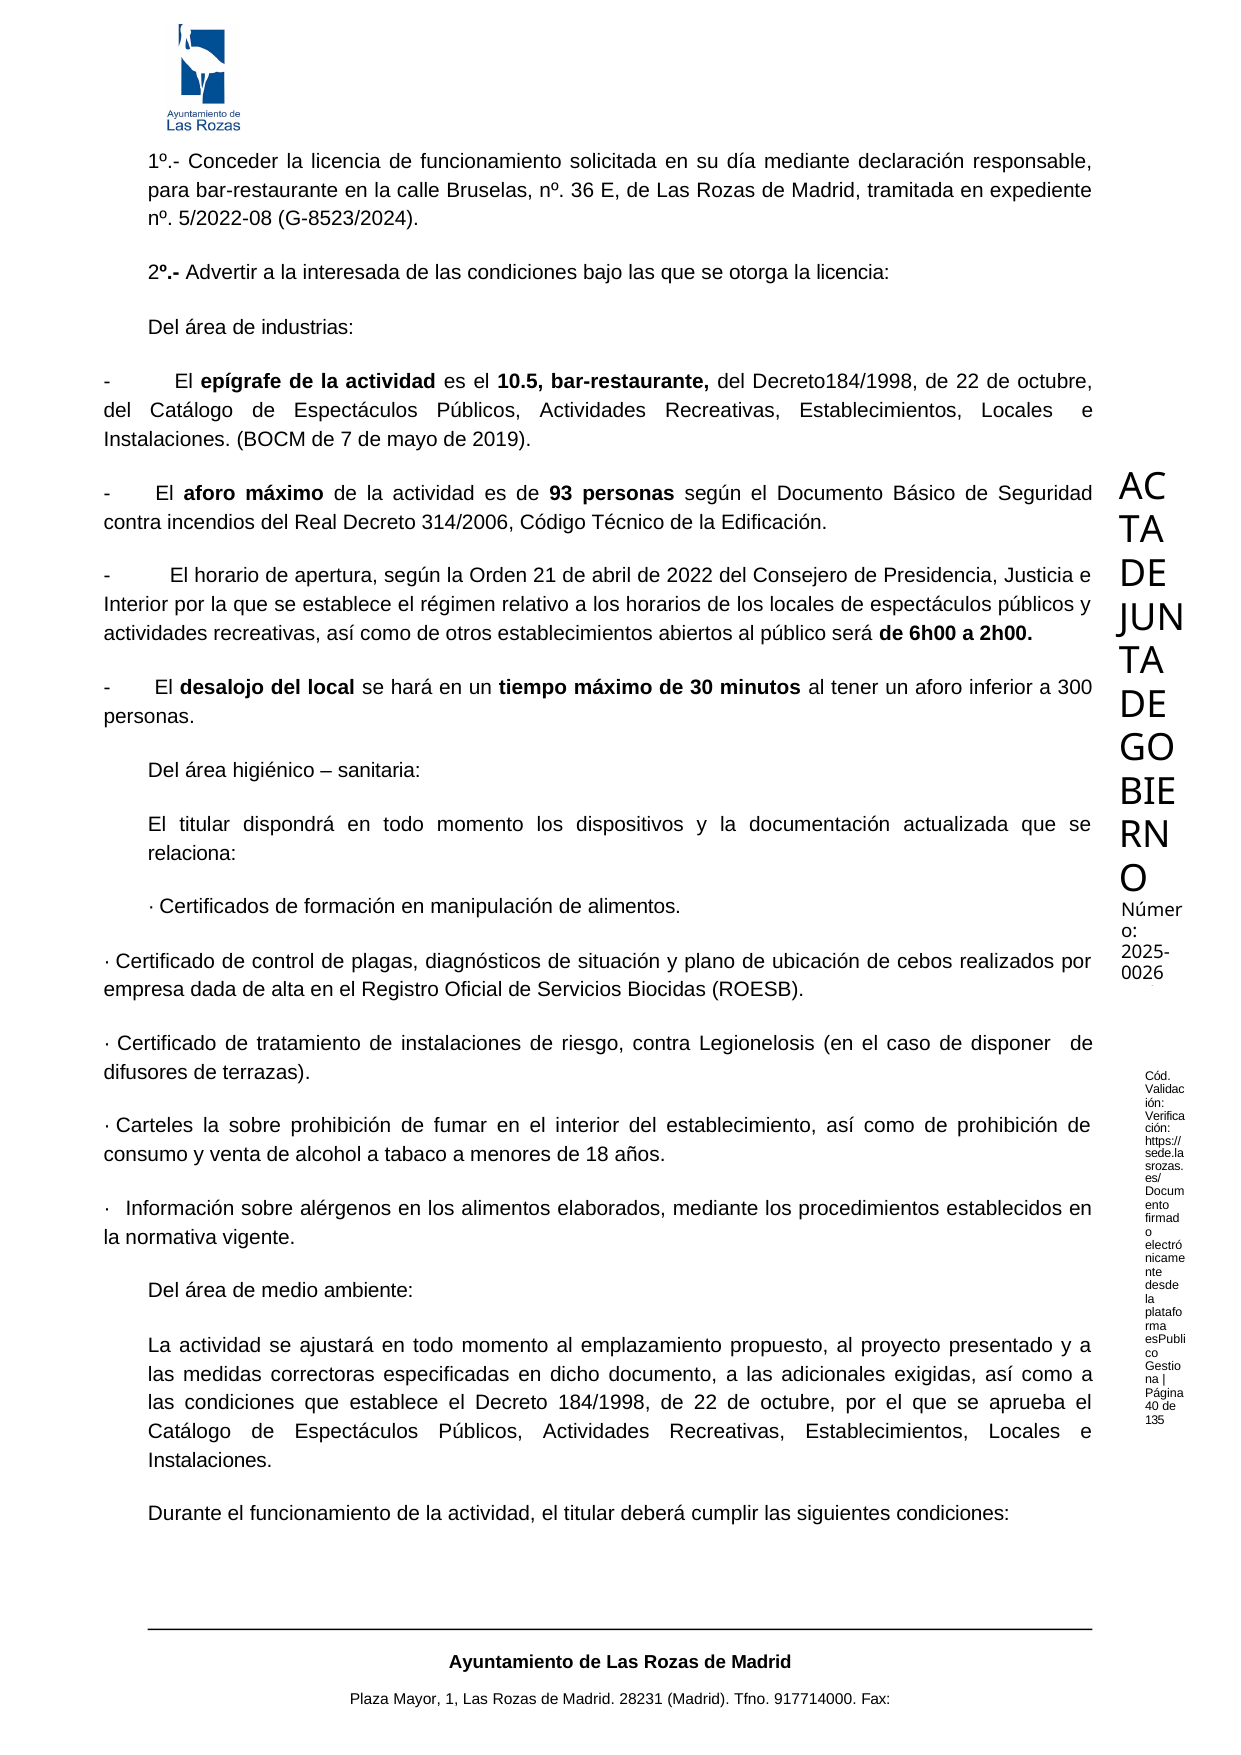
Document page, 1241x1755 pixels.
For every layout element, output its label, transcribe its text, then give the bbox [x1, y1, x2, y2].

text Documento firmado electrónicamente desde la plataforma esPublico Gestiona | Página 40 de 135 [1145, 1185, 1186, 1427]
list Certificado de control de plagas, diagnósticos de situación y plano de ubicación de cebos realizados por empresa dada de alta en el Registro Oficial de Servicios Biocidas (ROESB). [103, 948, 1093, 1001]
text Del área de industrias: [148, 314, 1093, 338]
text Del área de medio ambiente: [148, 1278, 1093, 1302]
list El aforo máximo de la actividad es de 93 personas según el Documento Básico de Seguridad contra incendios del Real Decreto 314/2006, Código Técnico de la Edificación. [103, 480, 1093, 533]
list Certificado de tratamiento de instalaciones de riesgo, contra Legionelosis (en el caso de disponer de difusores de terrazas). [103, 1031, 1093, 1084]
list Información sobre alérgenos en los alimentos elaborados, mediante los procedimientos establecidos en la normativa vigente. [103, 1196, 1093, 1248]
text ACTA DE JUNTA DE GOBIERNO [1119, 464, 1185, 900]
list El desalojo del local se hará en un tiempo máximo de 30 minutos al tener un aforo inferior a 300 personas. [103, 675, 1093, 728]
list Carteles la sobre prohibición de fumar en el interior del establecimiento, así como de prohibición de consumo y venta de alcohol a tabaco a menores de 18 años. [103, 1113, 1093, 1166]
text 2º.- Advertir a la interesada de las condiciones bajo las que se otorga la licencia: [148, 260, 1093, 284]
text La actividad se ajustará en todo momento al emplazamiento propuesto, al proyecto presentado y a las medidas correctoras especificadas en dicho documento, a las adicionales exigidas, así como a las condiciones que establece el Decreto 184/1998, de 22 de octubre, por el que se aprueba el Catálogo de Espectáculos Públicos, Actividades Recreativas, Establecimientos, Locales e Instalaciones. [148, 1333, 1093, 1472]
text El titular dispondrá en todo momento los dispositivos y la documentación actualizada que se relaciona: [148, 812, 1093, 864]
list El horario de apertura, según la Orden 21 de abril de 2022 del Consejero de Presidencia, Justicia e Interior por la que se establece el régimen relativo a los horarios de los locales de espectáculos públicos y actividades recreativas, así como de otros establecimientos abiertos al público será de 6h00 a 2h00. [103, 563, 1093, 644]
text Del área higiénico – sanitaria: [148, 757, 1093, 781]
text Cód. Validación: [1145, 1070, 1186, 1110]
list Certificados de formación en manipulación de alimentos. [148, 894, 1093, 918]
text Verificación: https://sede.lasrozas.es/ [1145, 1110, 1186, 1185]
text Durante el funcionamiento de la actividad, el titular deberá cumplir las siguientes condiciones: [148, 1501, 1093, 1525]
text Número: 2025-0026 Fecha: 24/06/2025 [1121, 900, 1185, 985]
text 1º.- Conceder la licencia de funcionamiento solicitada en su día mediante declaración responsable, para bar-restaurante en la calle Bruselas, nº. 36 E, de Las Rozas de Madrid, tramitada en expediente nº. 5/2022-08 (G-8523/2024). [148, 149, 1093, 230]
list El epígrafe de la actividad es el 10.5, bar-restaurante, del Decreto184/1998, de 22 de octubre, del Catálogo de Espectáculos Públicos, Actividades Recreativas, Establecimientos, Locales e Instalaciones. (BOCM de 7 de mayo de 2019). [103, 369, 1093, 451]
text [1143, 1068, 1186, 1612]
